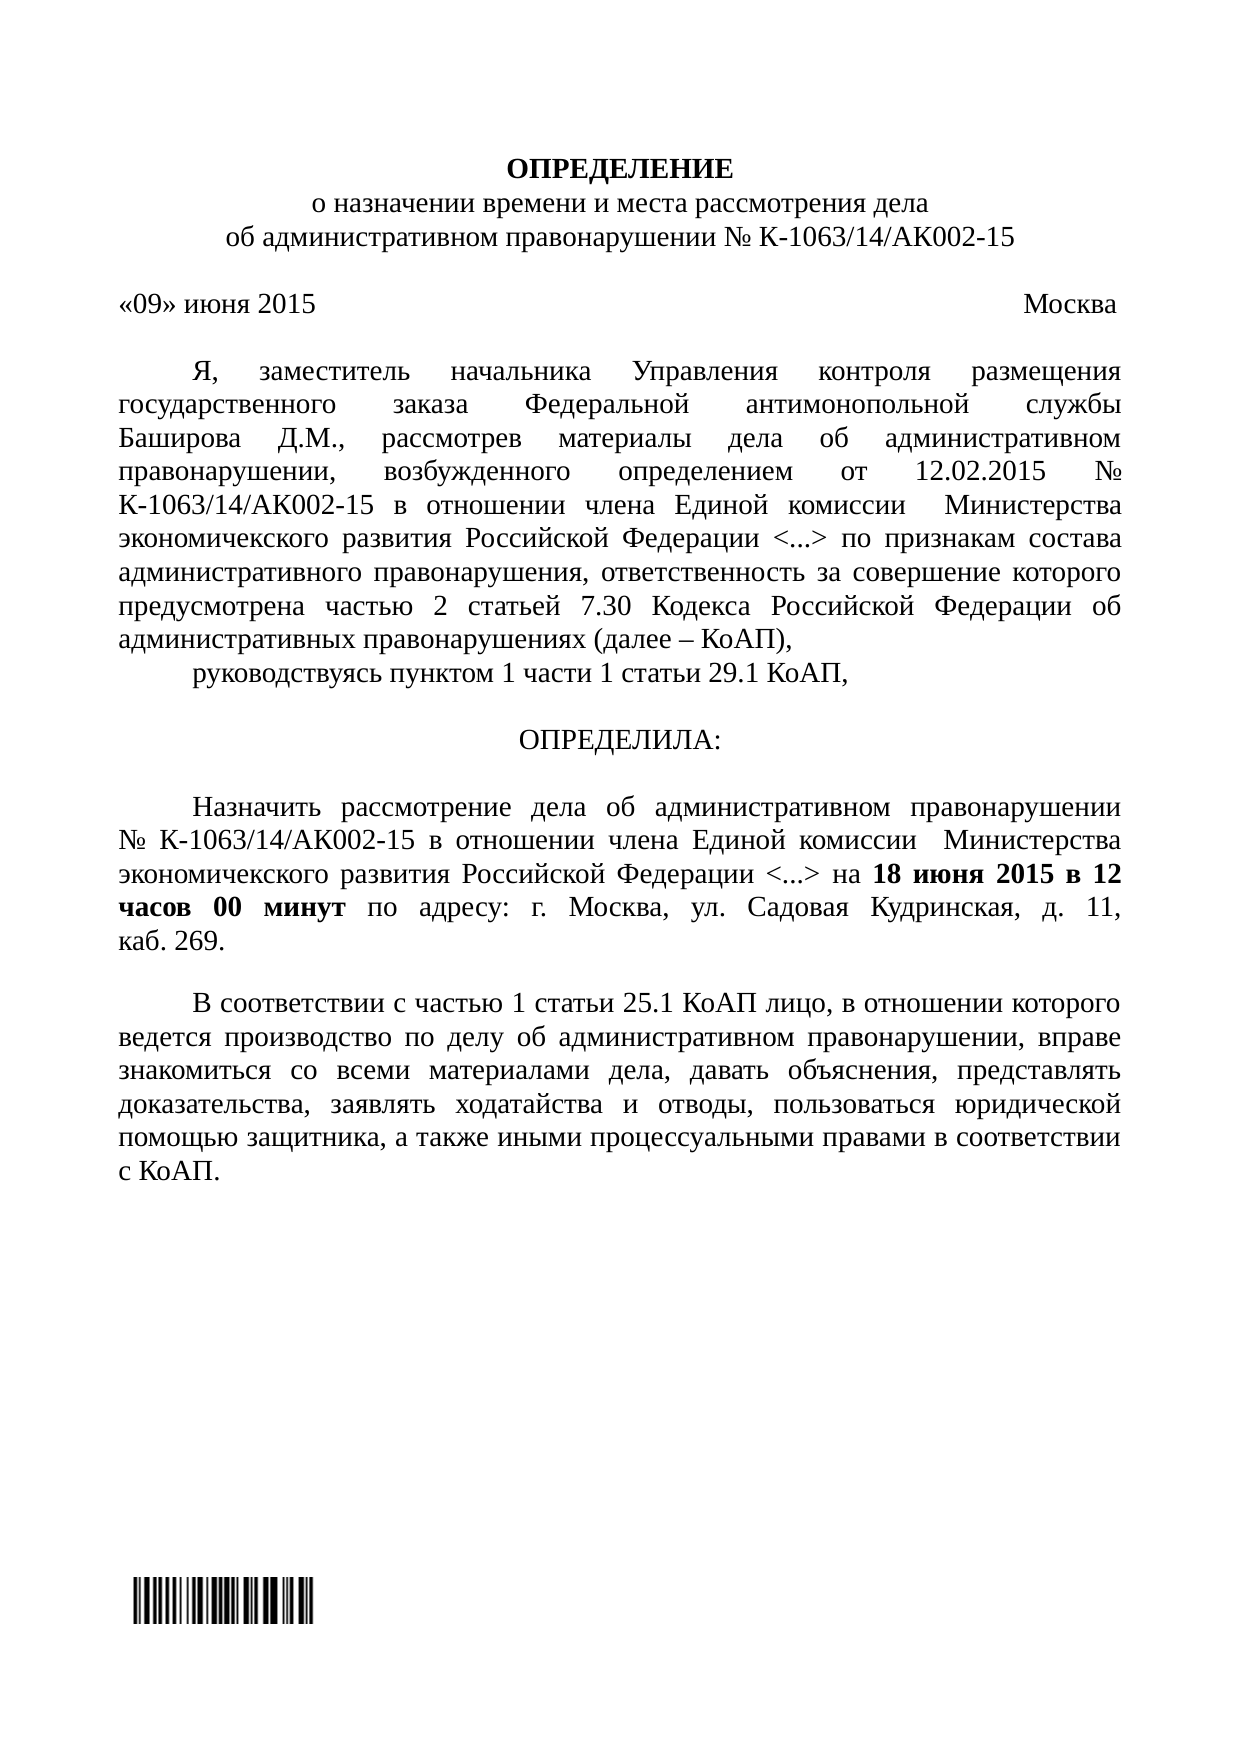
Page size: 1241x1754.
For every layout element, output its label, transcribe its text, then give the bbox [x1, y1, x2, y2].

text «09» июня 2015 Москва [118, 286, 1122, 319]
text руководствуясь пунктом 1 части 1 статьи 29.1 КоАП, [118, 655, 1122, 688]
text В соответствии с частью 1 статьи 25.1 КоАП лицо, в отношении которого ведется производство по делу об административном правонарушении, вправе знакомиться со всеми материалами дела, давать объяснения, представлять доказательства, заявлять ходатайства и отводы, пользоваться юридической помощью защитника, а также иными процессуальными правами в соответствии с КоАП. [118, 985, 1122, 1187]
text об административном правонарушении № К-1063/14/АК002-15 [118, 219, 1122, 252]
text ОПРЕДЕЛИЛА: [118, 722, 1122, 755]
text о назначении времени и места рассмотрения дела [118, 185, 1122, 219]
picture [118, 1577, 331, 1624]
subtitle ОПРЕДЕЛЕНИЕ [118, 152, 1122, 185]
text Назначить рассмотрение дела об административном правонарушении № К-1063/14/АК002-15 в отношении члена Единой комиссии Министерства экономичекского развития Российской Федерации <...> на 18 июня 2015 в 12 часов 00 минут по адресу: г. Москва, ул. Садовая Кудринская, д. 11, каб. 269. [118, 789, 1122, 957]
text Я, заместитель начальника Управления контроля размещения государственного заказа Федеральной антимонопольной службы Баширова Д.М., рассмотрев материалы дела об административном правонарушении, возбужденного определением от 12.02.2015 № К-1063/14/АК002-15 в отношении члена Единой комиссии Министерства экономичекского развития Российской Федерации <...> по признакам состава административного правонарушения, ответственность за совершение которого предусмотрена частью 2 статьей 7.30 Кодекса Российской Федерации об административных правонарушениях (далее – КоАП), [118, 353, 1122, 655]
